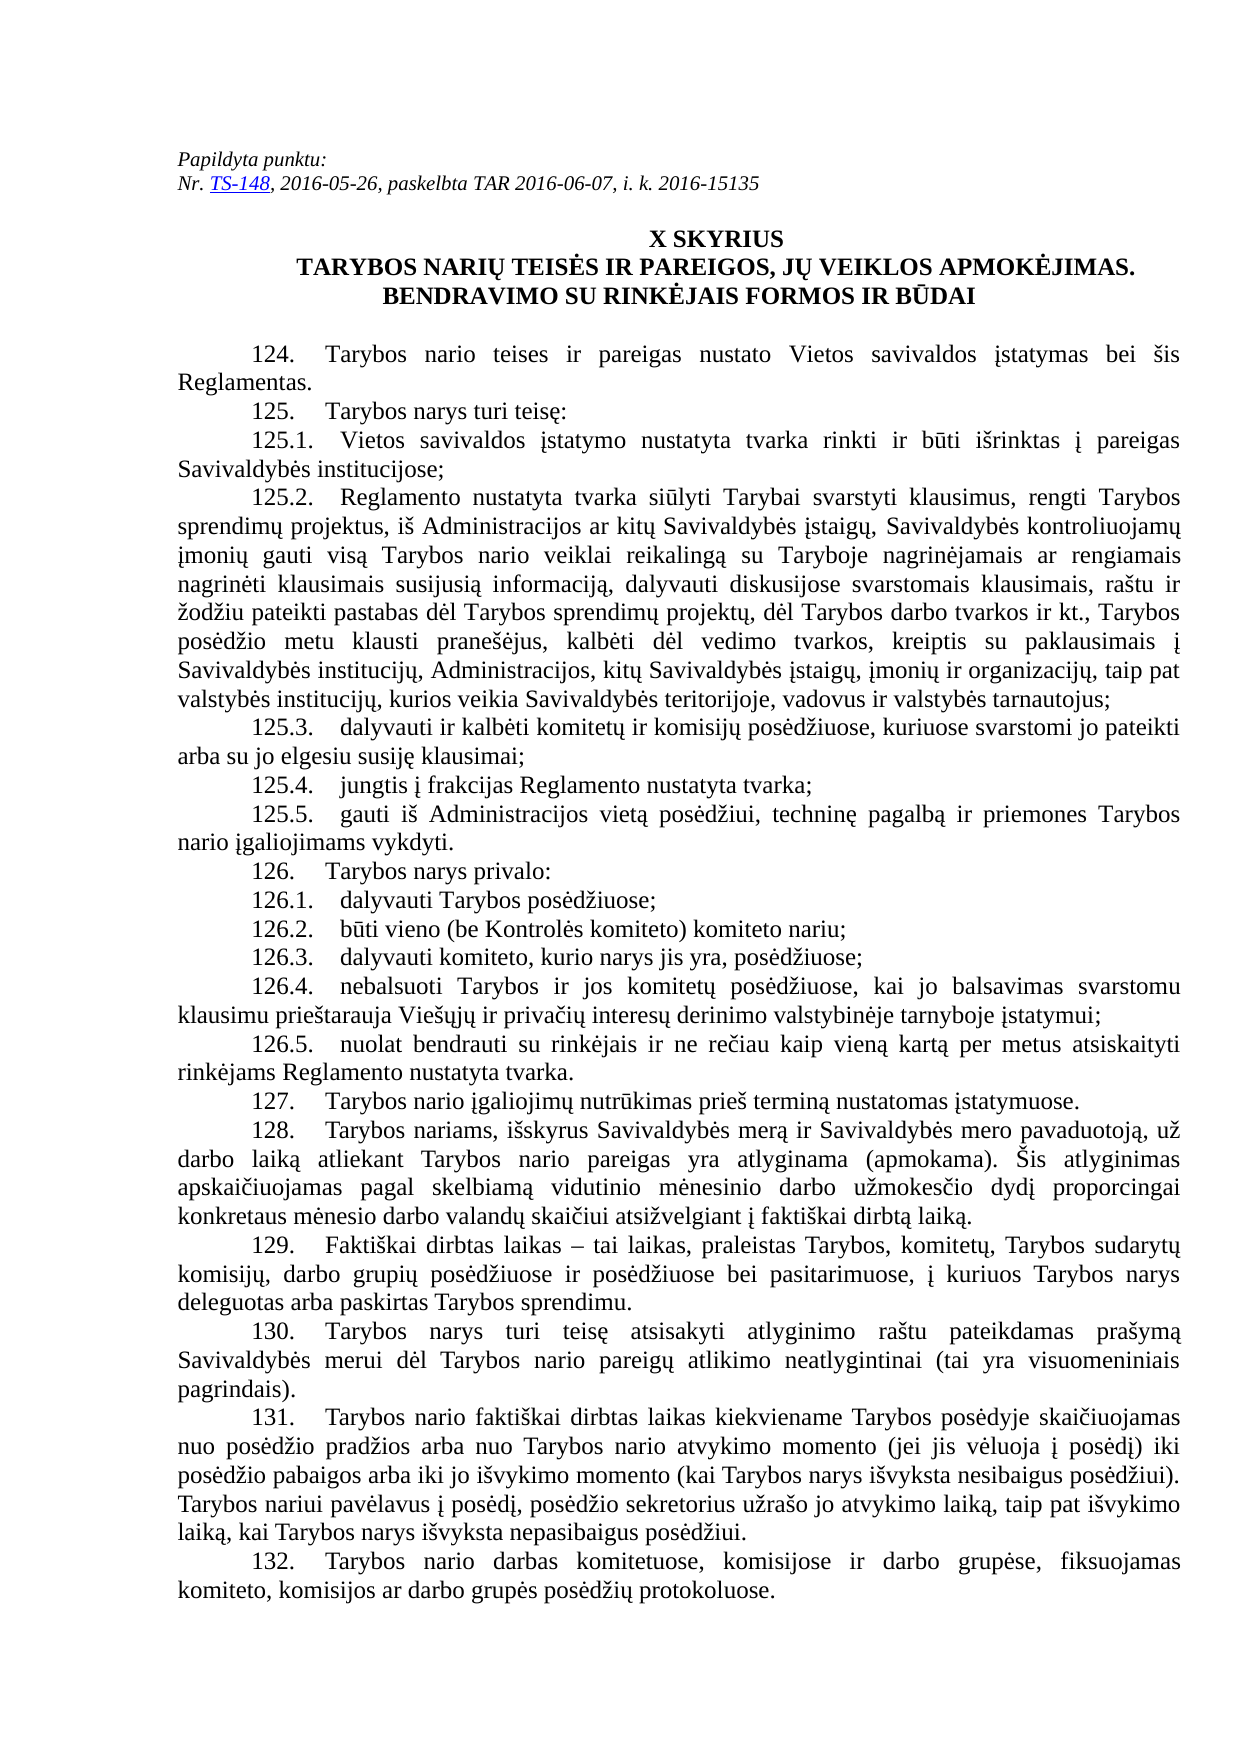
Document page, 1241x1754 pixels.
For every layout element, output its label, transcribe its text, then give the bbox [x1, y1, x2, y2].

text 125.4. jungtis į frakcijas Reglamento nustatyta tvarka; [177, 770, 1181, 799]
text 124. Tarybos nario teises ir pareigas nustato Vietos savivaldos įstatymas bei šis Reglamentas. [177, 339, 1181, 396]
text 126. Tarybos narys privalo: [177, 856, 1181, 885]
text 132. Tarybos nario darbas komitetuose, komisijose ir darbo grupėse, fiksuojamas komiteto, komisijos ar darbo grupės posėdžių protokoluose. [177, 1546, 1181, 1604]
text Nr. TS-148, 2016-05-26, paskelbta TAR 2016-06-07, i. k. 2016-15135 [177, 171, 1181, 195]
text Papildyta punktu: [177, 147, 1181, 171]
text 126.2. būti vieno (be Kontrolės komiteto) komiteto nariu; [177, 914, 1181, 942]
text 125.1. Vietos savivaldos įstatymo nustatyta tvarka rinkti ir būti išrinktas į pareigas Savivaldybės institucijose; [177, 425, 1181, 482]
text TARYBOS NARIŲ TEISĖS IR PAREIGOS, JŲ VEIKLOS APMOKĖJIMAS. BENDRAVIMO SU RINKĖJAIS FORMOS IR BŪDAI [177, 252, 1181, 310]
text 126.5. nuolat bendrauti su rinkėjais ir ne rečiau kaip vieną kartą per metus atsiskaityti rinkėjams Reglamento nustatyta tvarka. [177, 1029, 1181, 1086]
text 125.5. gauti iš Administracijos vietą posėdžiui, techninę pagalbą ir priemones Tarybos nario įgaliojimams vykdyti. [177, 799, 1181, 856]
text 125.2. Reglamento nustatyta tvarka siūlyti Tarybai svarstyti klausimus, rengti Tarybos sprendimų projektus, iš Administracijos ar kitų Savivaldybės įstaigų, Savivaldybės kontroliuojamų įmonių gauti visą Tarybos nario veiklai reikalingą su Taryboje nagrinėjamais ar rengiamais nagrinėti klausimais susijusią informaciją, dalyvauti diskusijose svarstomais klausimais, raštu ir žodžiu pateikti pastabas dėl Tarybos sprendimų projektų, dėl Tarybos darbo tvarkos ir kt., Tarybos posėdžio metu klausti pranešėjus, kalbėti dėl vedimo tvarkos, kreiptis su paklausimais į Savivaldybės institucijų, Administracijos, kitų Savivaldybės įstaigų, įmonių ir organizacijų, taip pat valstybės institucijų, kurios veikia Savivaldybės teritorijoje, vadovus ir valstybės tarnautojus; [177, 482, 1181, 712]
text 130. Tarybos narys turi teisę atsisakyti atlyginimo raštu pateikdamas prašymą Savivaldybės merui dėl Tarybos nario pareigų atlikimo neatlygintinai (tai yra visuomeniniais pagrindais). [177, 1316, 1181, 1402]
text 125. Tarybos narys turi teisę: [177, 396, 1181, 425]
text 127. Tarybos nario įgaliojimų nutrūkimas prieš terminą nustatomas įstatymuose. [177, 1086, 1181, 1115]
text 126.3. dalyvauti komiteto, kurio narys jis yra, posėdžiuose; [177, 942, 1181, 971]
text 126.4. nebalsuoti Tarybos ir jos komitetų posėdžiuose, kai jo balsavimas svarstomu klausimu prieštarauja Viešųjų ir privačių interesų derinimo valstybinėje tarnyboje įstatymui; [177, 971, 1181, 1029]
text 125.3. dalyvauti ir kalbėti komitetų ir komisijų posėdžiuose, kuriuose svarstomi jo pateikti arba su jo elgesiu susiję klausimai; [177, 712, 1181, 770]
text 131. Tarybos nario faktiškai dirbtas laikas kiekviename Tarybos posėdyje skaičiuojamas nuo posėdžio pradžios arba nuo Tarybos nario atvykimo momento (jei jis vėluoja į posėdį) iki posėdžio pabaigos arba iki jo išvykimo momento (kai Tarybos narys išvyksta nesibaigus posėdžiui). Tarybos nariui pavėlavus į posėdį, posėdžio sekretorius užrašo jo atvykimo laiką, taip pat išvykimo laiką, kai Tarybos narys išvyksta nepasibaigus posėdžiui. [177, 1402, 1181, 1546]
text 126.1. dalyvauti Tarybos posėdžiuose; [177, 885, 1181, 914]
text X SKYRIUS [177, 224, 1181, 252]
text 128. Tarybos nariams, išskyrus Savivaldybės merą ir Savivaldybės mero pavaduotoją, už darbo laiką atliekant Tarybos nario pareigas yra atlyginama (apmokama). Šis atlyginimas apskaičiuojamas pagal skelbiamą vidutinio mėnesinio darbo užmokesčio dydį proporcingai konkretaus mėnesio darbo valandų skaičiui atsižvelgiant į faktiškai dirbtą laiką. [177, 1115, 1181, 1230]
text 129. Faktiškai dirbtas laikas – tai laikas, praleistas Tarybos, komitetų, Tarybos sudarytų komisijų, darbo grupių posėdžiuose ir posėdžiuose bei pasitarimuose, į kuriuos Tarybos narys deleguotas arba paskirtas Tarybos sprendimu. [177, 1230, 1181, 1316]
